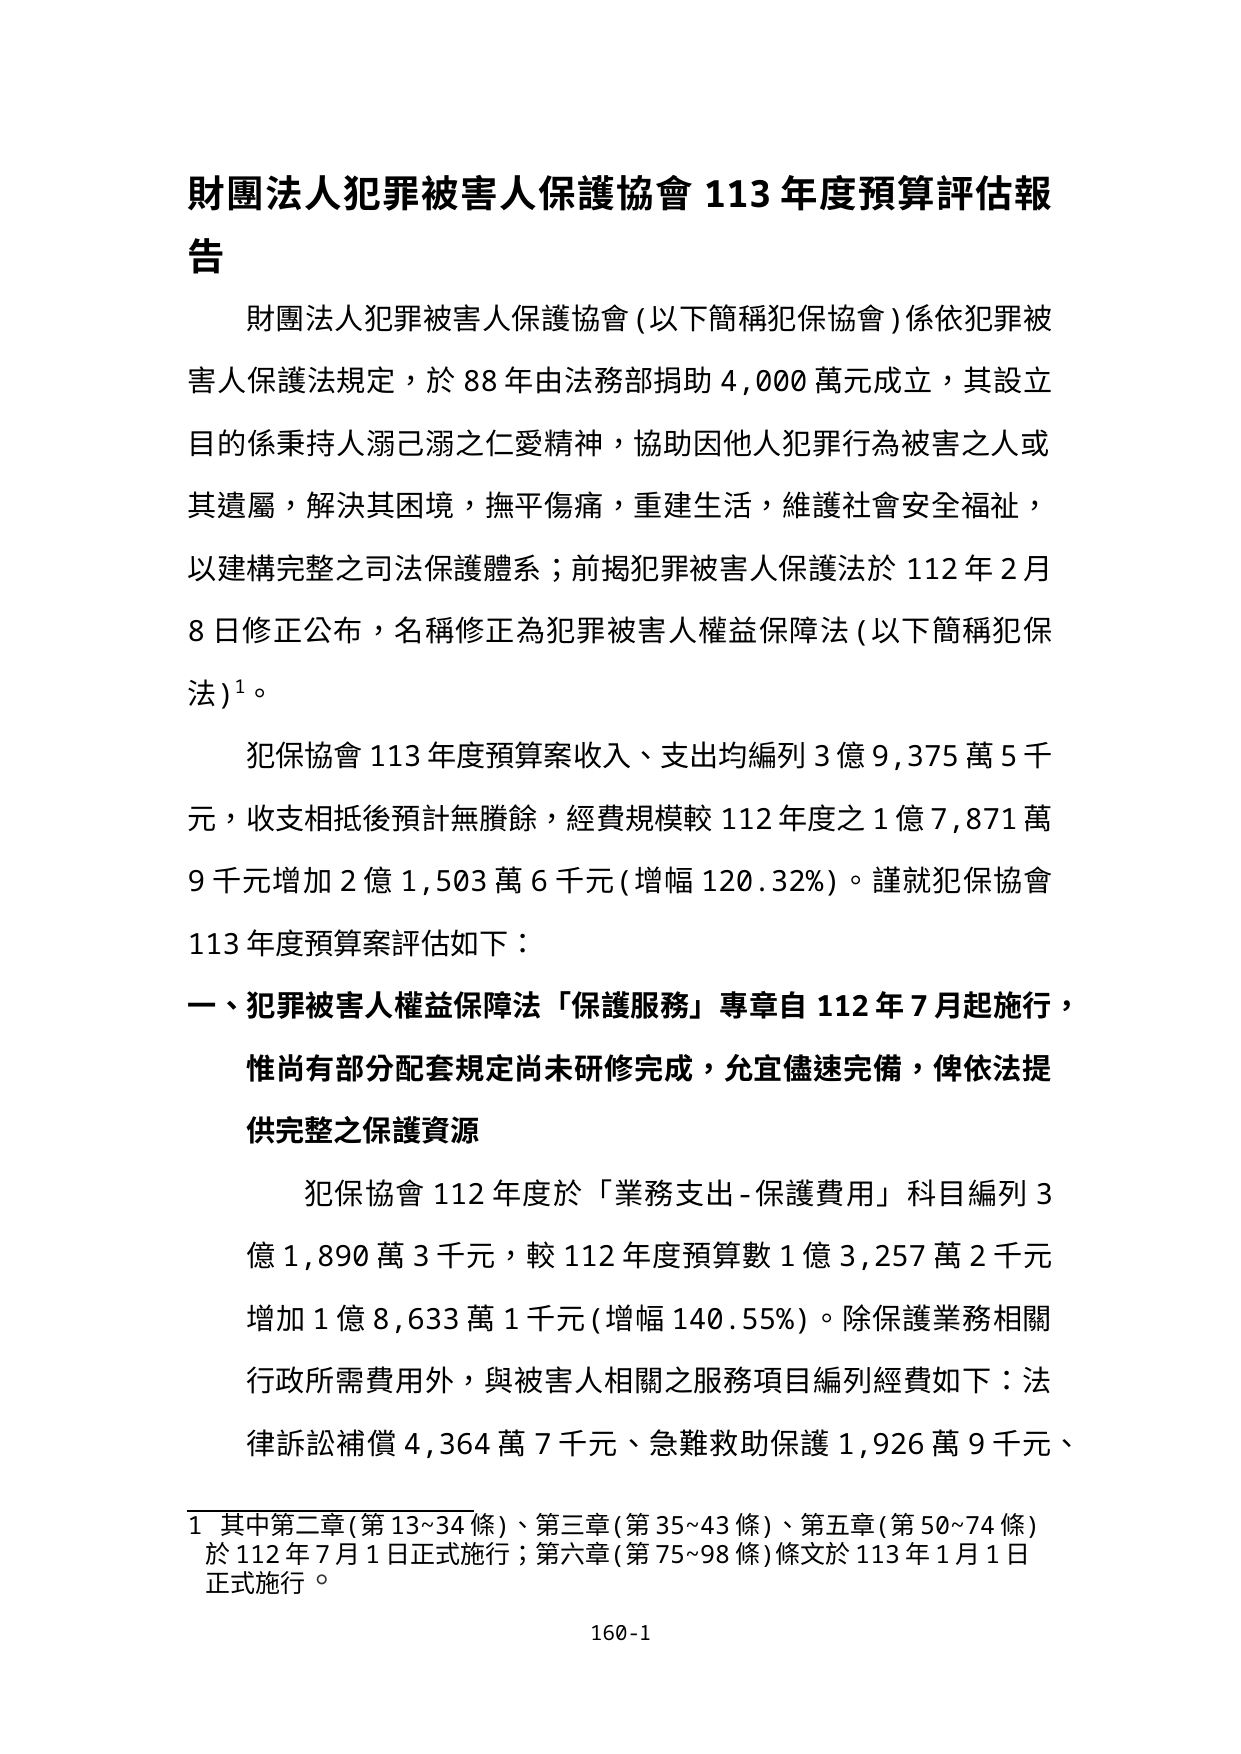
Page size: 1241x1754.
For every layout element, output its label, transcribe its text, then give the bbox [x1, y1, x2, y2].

text 財團法人犯罪被害人保護協會(以下簡稱犯保協會)係依犯罪被害人保護法規定，於88年由法務部捐助4,000萬元成立，其設立目的係秉持人溺己溺之仁愛精神，協助因他人犯罪行為被害之人或其遺屬，解決其困境，撫平傷痛，重建生活，維護社會安全福祉，以建構完整之司法保護體系；前揭犯罪被害人保護法於112年2月8日修正公布，名稱修正為犯罪被害人權益保障法(以下簡稱犯保法)。 [187, 275, 1053, 712]
text 犯保協會113年度預算案收入、支出均編列3億9,375萬5千元，收支相抵後預計無賸餘，經費規模較112年度之1億7,871萬9千元增加2億1,503萬6千元(增幅120.32%)。謹就犯保協會113年度預算案評估如下： [187, 712, 1053, 962]
text 財團法人犯罪被害人保護協會113年度預算評估報告 [187, 150, 1053, 275]
text 犯保協會112年度於「業務支出-保護費用」科目編列3億1,890萬3千元，較112年度預算數1億3,257萬2千元增加1億8,633萬1千元(增幅140.55%)。除保護業務相關行政所需費用外，與被害人相關之服務項目編列經費如下：法律訴訟補償4,364萬7千元、急難救助保護1,926萬9千元、家庭關懷重建5,072萬9千元、身心照護輔導9,124萬1千元。經查： [246, 1150, 1053, 1462]
text 其中第二章(第13~34條)、第三章(第35~43條)、第五章(第50~74條)於112年7月1日正式施行；第六章(第75~98條)條文於113年1月1日正式施行。 [187, 1511, 1053, 1598]
text 一、犯罪被害人權益保障法「保護服務」專章自112年7月起施行，惟尚有部分配套規定尚未研修完成，允宜儘速完備，俾依法提供完整之保護資源 [187, 962, 1053, 1150]
